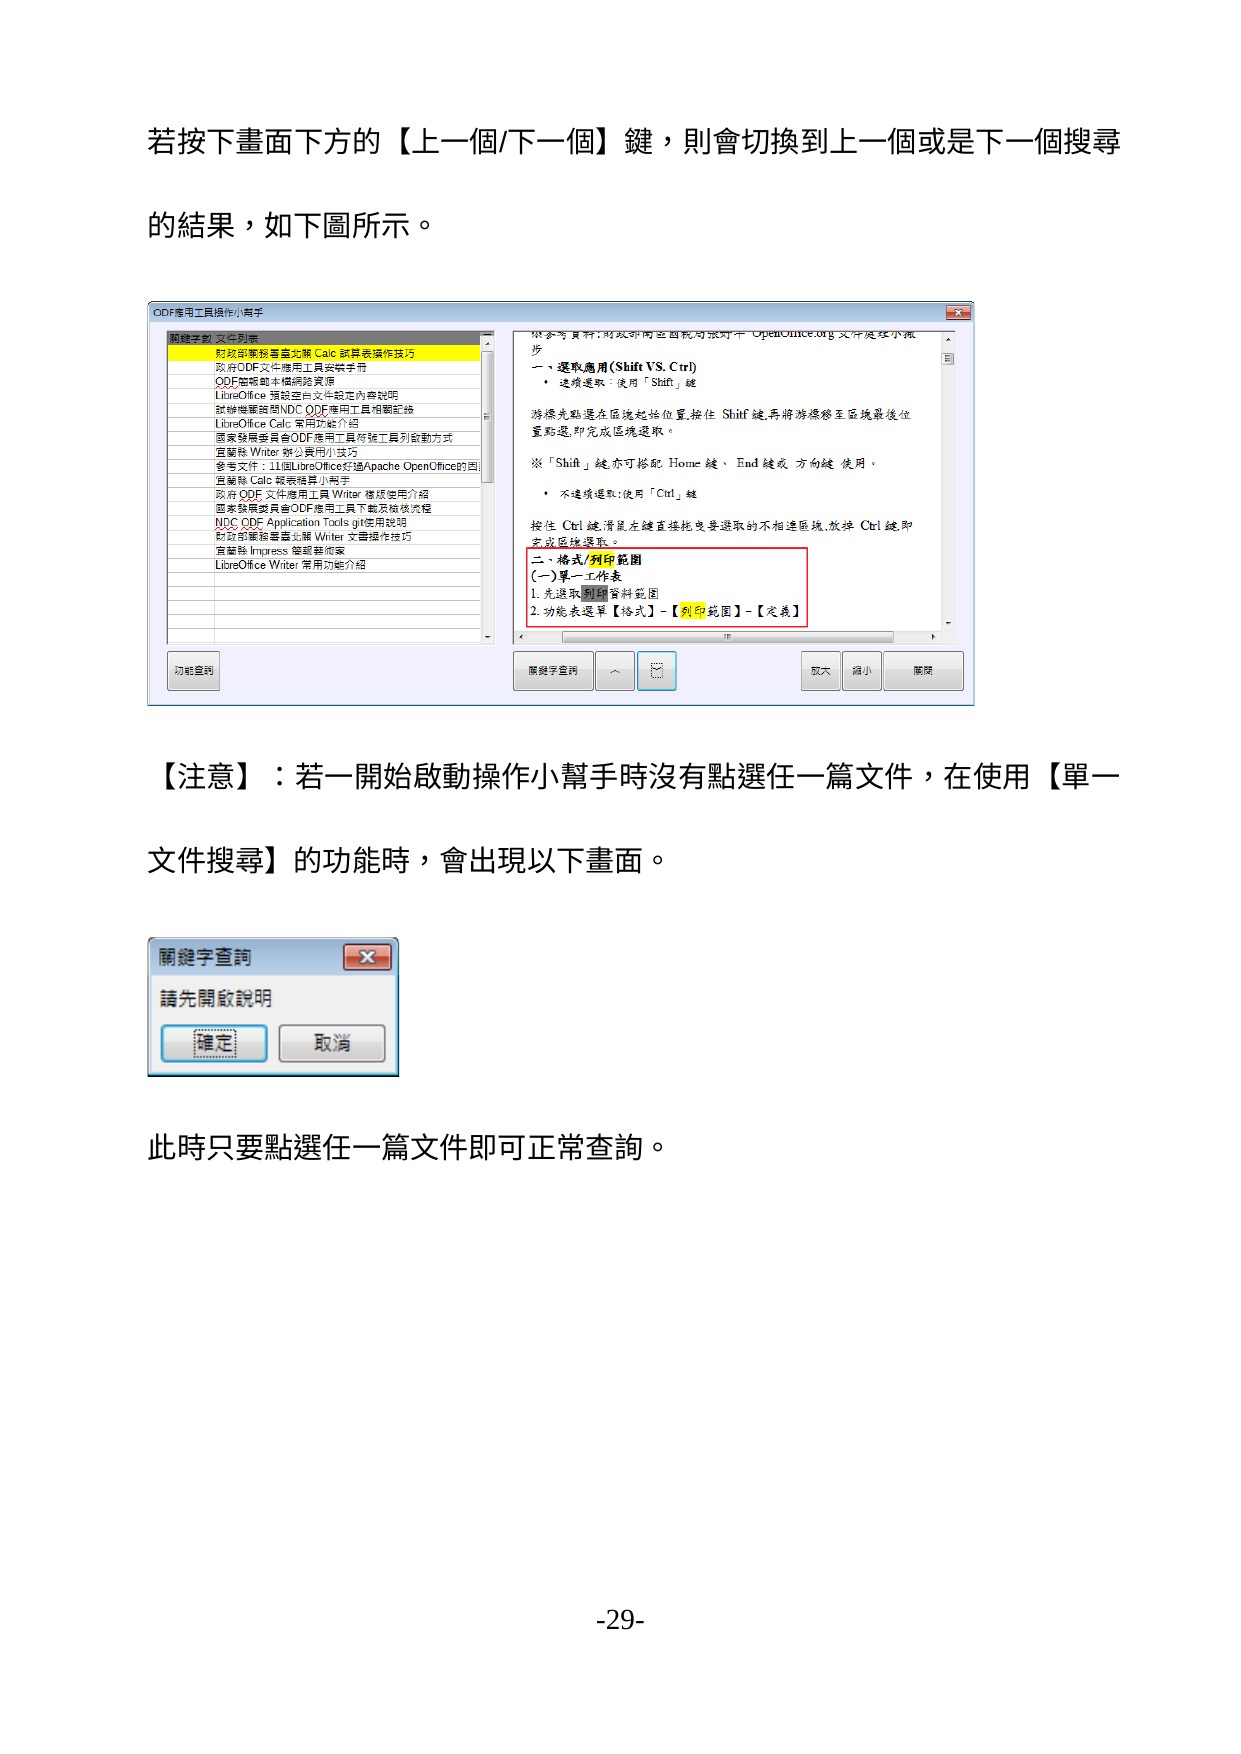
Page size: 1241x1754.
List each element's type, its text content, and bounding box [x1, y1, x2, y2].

text 【注意】：若一開始啟動操作小幫手時沒有點選任一篇文件，在使用【單一文件搜尋】的功能時，會出現以下畫面。 [148, 753, 1122, 880]
text 此時只要點選任一篇文件即可正常查詢。 [148, 1124, 1122, 1167]
picture [147, 937, 400, 1077]
text 若按下畫面下方的【上一個/下一個】鍵，則會切換到上一個或是下一個搜尋的結果，如下圖所示。 [148, 118, 1122, 245]
picture [147, 301, 975, 706]
